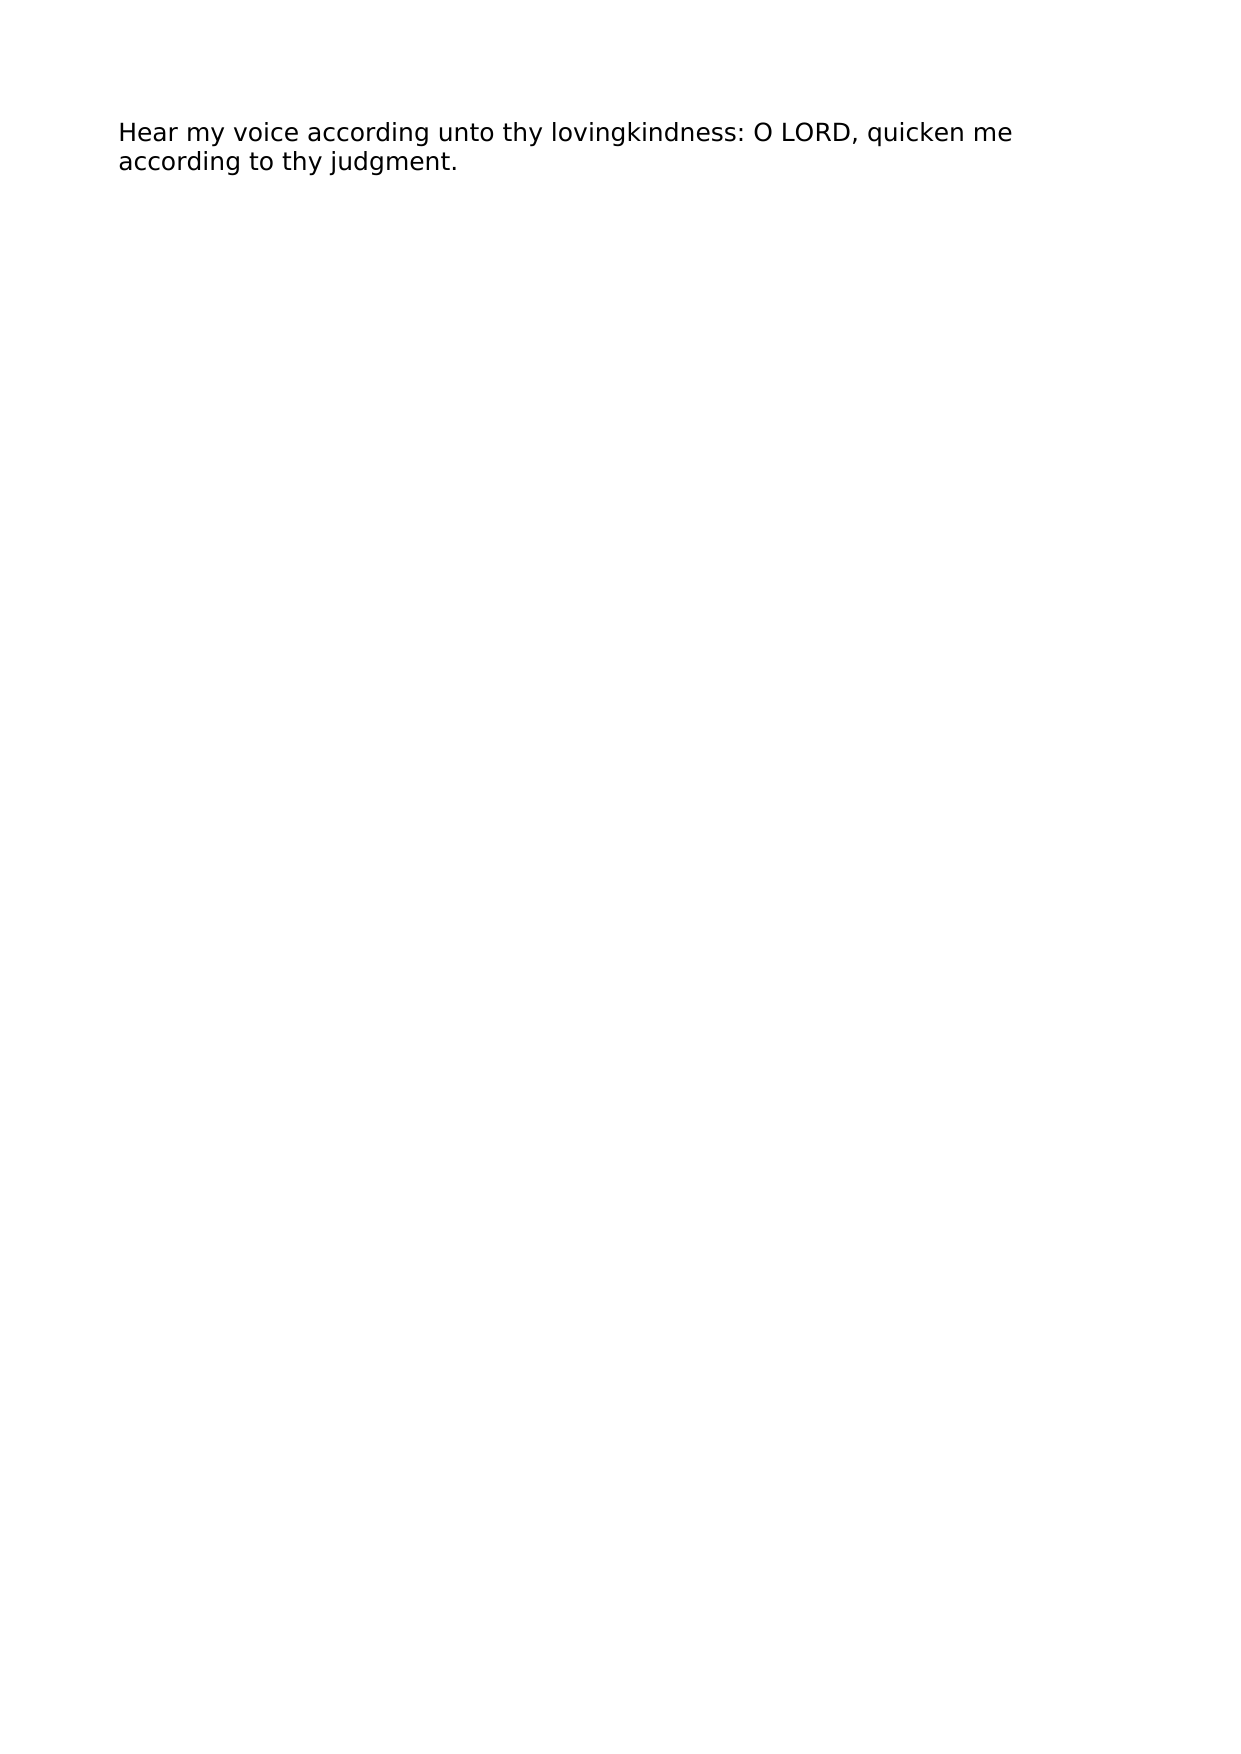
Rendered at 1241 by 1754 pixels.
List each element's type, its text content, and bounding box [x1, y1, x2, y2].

text Hear my voice according unto thy lovingkindness: O LORD, quicken me according to thy judgment. [118, 118, 1122, 176]
